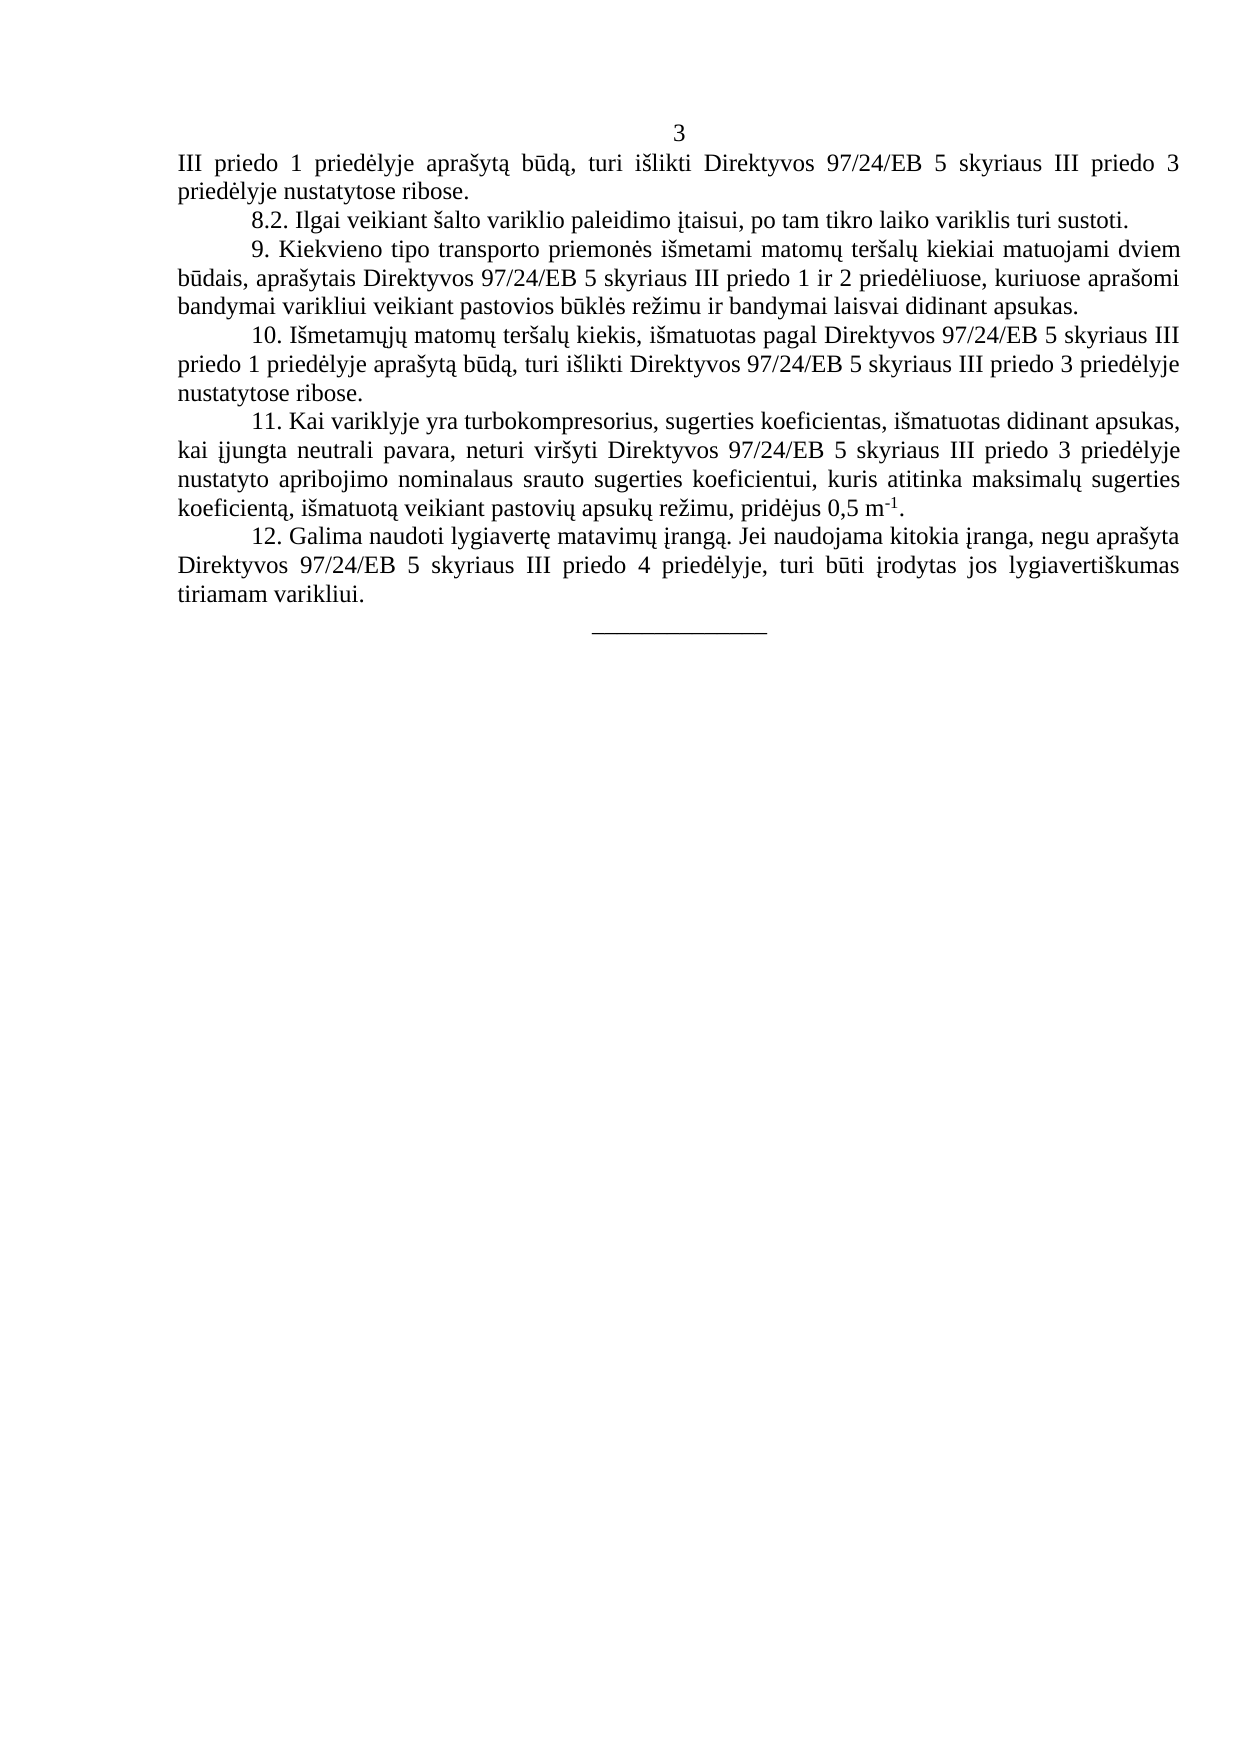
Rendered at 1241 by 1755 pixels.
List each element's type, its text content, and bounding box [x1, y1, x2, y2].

text 12. Galima naudoti lygiavertę matavimų įrangą. Jei naudojama kitokia įranga, negu aprašyta Direktyvos 97/24/EB 5 skyriaus III priedo 4 priedėlyje, turi būti įrodytas jos lygiavertiškumas tiriamam varikliui. [177, 521, 1181, 608]
text 11. Kai variklyje yra turbokompresorius, sugerties koeficientas, išmatuotas didinant apsukas, kai įjungta neutrali pavara, neturi viršyti Direktyvos 97/24/EB 5 skyriaus III priedo 3 priedėlyje nustatyto apribojimo nominalaus srauto sugerties koeficientui, kuris atitinka maksimalų sugerties koeficientą, išmatuotą veikiant pastovių apsukų režimu, pridėjus 0,5 m-1. [177, 406, 1181, 521]
text 8.2. Ilgai veikiant šalto variklio paleidimo įtaisui, po tam tikro laiko variklis turi sustoti. [177, 205, 1181, 234]
text ______________ [177, 608, 1181, 636]
text 9. Kiekvieno tipo transporto priemonės išmetami matomų teršalų kiekiai matuojami dviem būdais, aprašytais Direktyvos 97/24/EB 5 skyriaus III priedo 1 ir 2 priedėliuose, kuriuose aprašomi bandymai varikliui veikiant pastovios būklės režimu ir bandymai laisvai didinant apsukas. [177, 234, 1181, 320]
text III priedo 1 priedėlyje aprašytą būdą, turi išlikti Direktyvos 97/24/EB 5 skyriaus III priedo 3 priedėlyje nustatytose ribose. [177, 148, 1181, 205]
text 10. Išmetamųjų matomų teršalų kiekis, išmatuotas pagal Direktyvos 97/24/EB 5 skyriaus III priedo 1 priedėlyje aprašytą būdą, turi išlikti Direktyvos 97/24/EB 5 skyriaus III priedo 3 priedėlyje nustatytose ribose. [177, 320, 1181, 406]
